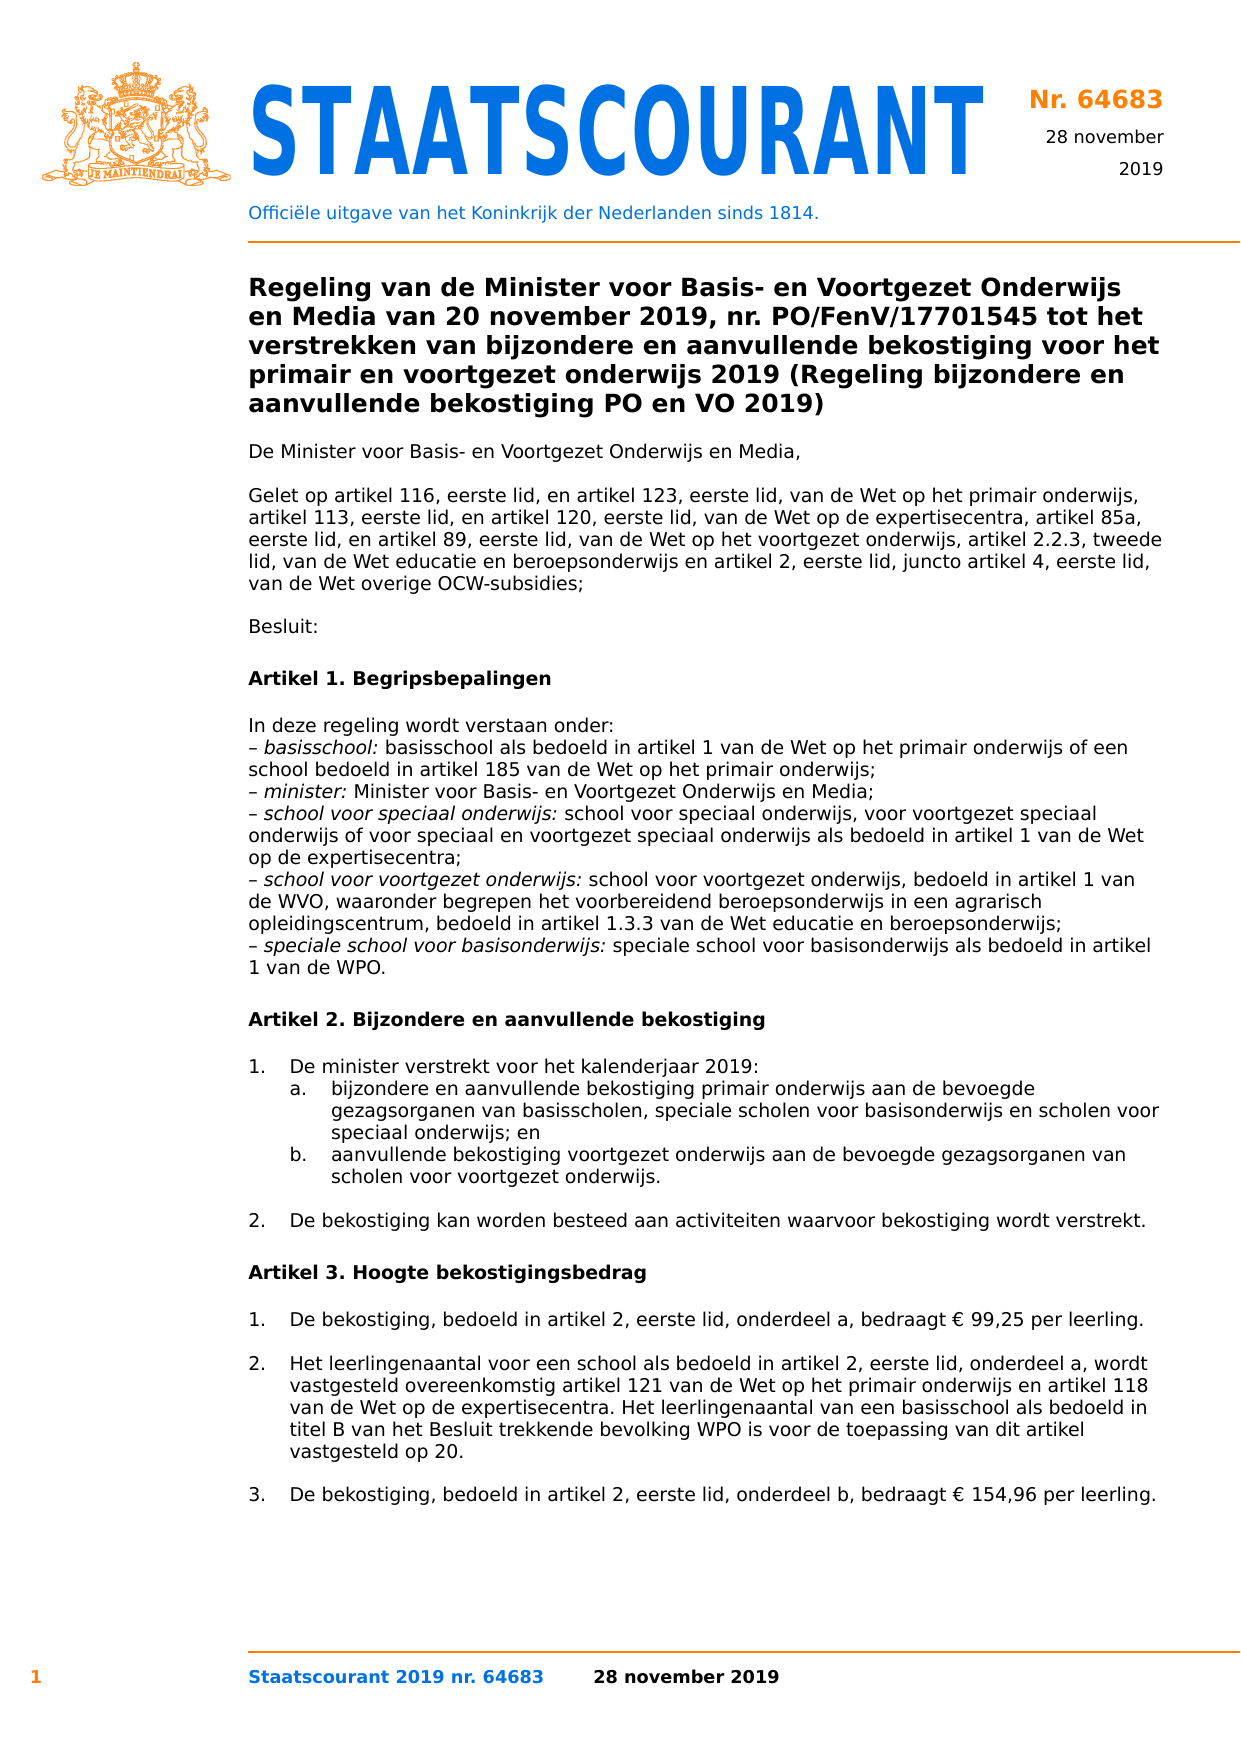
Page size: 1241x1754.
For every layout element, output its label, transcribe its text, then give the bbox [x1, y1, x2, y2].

text Gelet op artikel 116, eerste lid, en artikel 123, eerste lid, van de Wet op het primair onderwijs, artikel 113, eerste lid, en artikel 120, eerste lid, van de Wet op de expertisecentra, artikel 85a, eerste lid, en artikel 89, eerste lid, van de Wet op het voortgezet onderwijs, artikel 2.2.3, tweede lid, van de Wet educatie en beroepsonderwijs en artikel 2, eerste lid, juncto artikel 4, eerste lid, van de Wet overige OCW-subsidies; [248, 484, 1163, 594]
table_header [25, 62, 248, 241]
text a. bijzondere en aanvullende bekostiging primair onderwijs aan de bevoegde gezagsorganen van basisscholen, speciale scholen voor basisonderwijs en scholen voor speciaal onderwijs; en [289, 1078, 1163, 1144]
text – school voor voortgezet onderwijs: school voor voortgezet onderwijs, bedoeld in artikel 1 van de WVO, waaronder begrepen het voorbereidend beroepsonderwijs in een agrarisch opleidingscentrum, bedoeld in artikel 1.3.3 van de Wet educatie en beroepsonderwijs; [248, 869, 1163, 935]
text – speciale school voor basisonderwijs: speciale school voor basisonderwijs als bedoeld in artikel 1 van de WPO. [248, 935, 1163, 979]
text 1. De minister verstrekt voor het kalenderjaar 2019: [248, 1056, 1163, 1078]
table_cell Officiële uitgave van het Koninkrijk der Nederlanden sinds 1814. [248, 203, 1240, 241]
table_cell 2019 [998, 153, 1240, 203]
table_header STAATSCOURANT [248, 62, 998, 203]
text – basisschool: basisschool als bedoeld in artikel 1 van de Wet op het primair onderwijs of een school bedoeld in artikel 185 van de Wet op het primair onderwijs; [248, 737, 1163, 781]
text 1. De bekostiging, bedoeld in artikel 2, eerste lid, onderdeel a, bedraagt € 99,25 per leerling. [248, 1309, 1163, 1331]
table_header Nr. 64683 [998, 62, 1240, 121]
text De Minister voor Basis- en Voortgezet Onderwijs en Media, [248, 441, 1163, 463]
text – minister: Minister voor Basis- en Voortgezet Onderwijs en Media; [248, 781, 1163, 803]
text – school voor speciaal onderwijs: school voor speciaal onderwijs, voor voortgezet speciaal onderwijs of voor speciaal en voortgezet speciaal onderwijs als bedoeld in artikel 1 van de Wet op de expertisecentra; [248, 803, 1163, 869]
picture [41, 62, 231, 186]
text Besluit: [248, 616, 1163, 638]
text 2. Het leerlingenaantal voor een school als bedoeld in artikel 2, eerste lid, onderdeel a, wordt vastgesteld overeenkomstig artikel 121 van de Wet op het primair onderwijs en artikel 118 van de Wet op de expertisecentra. Het leerlingenaantal van een basisschool als bedoeld in titel B van het Besluit trekkende bevolking WPO is voor de toepassing van dit artikel vastgesteld op 20. [248, 1353, 1163, 1462]
text 3. De bekostiging, bedoeld in artikel 2, eerste lid, onderdeel b, bedraagt € 154,96 per leerling. [248, 1484, 1163, 1506]
subtitle Artikel 2. Bijzondere en aanvullende bekostiging [248, 1009, 1163, 1031]
table_cell 28 november [998, 121, 1240, 153]
text b. aanvullende bekostiging voortgezet onderwijs aan de bevoegde gezagsorganen van scholen voor voortgezet onderwijs. [289, 1144, 1163, 1188]
text 2. De bekostiging kan worden besteed aan activiteiten waarvoor bekostiging wordt verstrekt. [248, 1210, 1163, 1232]
subtitle Regeling van de Minister voor Basis- en Voortgezet Onderwijs en Media van 20 november 2019, nr. PO/FenV/17701545 tot het verstrekken van bijzondere en aanvullende bekostiging voor het primair en voortgezet onderwijs 2019 (Regeling bijzondere en aanvullende bekostiging PO en VO 2019) [248, 273, 1163, 419]
text In deze regeling wordt verstaan onder: [248, 715, 1163, 737]
subtitle Artikel 3. Hoogte bekostigingsbedrag [248, 1262, 1163, 1284]
subtitle Artikel 1. Begripsbepalingen [248, 668, 1163, 690]
